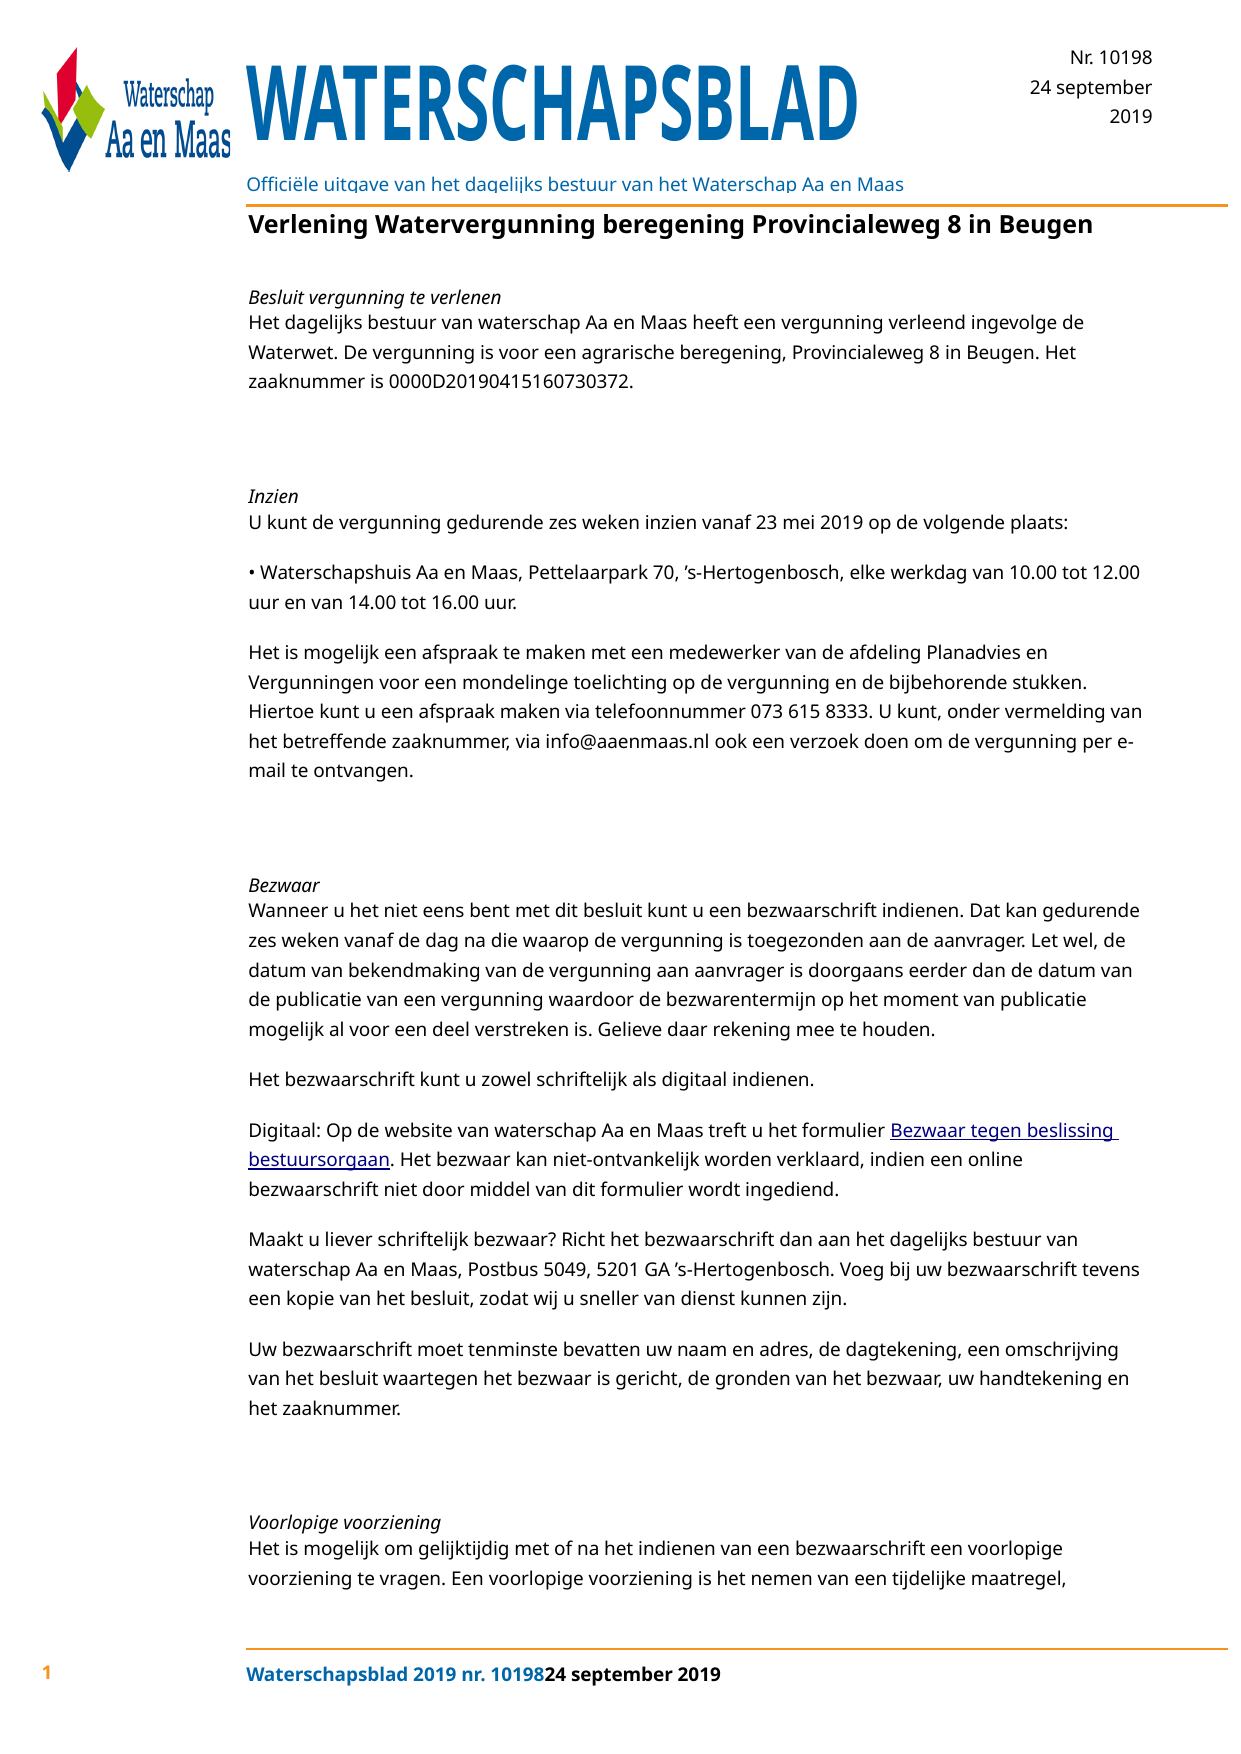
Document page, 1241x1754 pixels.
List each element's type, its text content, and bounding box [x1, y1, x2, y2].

text • Waterschapshuis Aa en Maas, Pettelaarpark 70, ’s-Hertogenbosch, elke werkdag van 10.00 tot 12.00 uur en van 14.00 tot 16.00 uur. [248, 559, 1152, 614]
text Het bezwaarschrift kunt u zowel schriftelijk als digitaal indienen. [248, 1066, 1152, 1092]
text Besluit vergunning te verlenen [248, 284, 1152, 309]
text Het is mogelijk een afspraak te maken met een medewerker van de afdeling Planadvies en Vergunningen voor een mondelinge toelichting op de vergunning en de bijbehorende stukken. Hiertoe kunt u een afspraak maken via telefoonnummer 073 615 8333. U kunt, onder vermelding van het betreffende zaaknummer, via info@aaenmaas.nl ook een verzoek doen om de vergunning per e-mail te ontvangen. [248, 639, 1152, 783]
text Verlening Watervergunning beregening Provincialeweg 8 in Beugen [248, 207, 1152, 241]
picture [41, 47, 231, 172]
text Voorlopige voorziening [248, 1509, 1152, 1535]
text Het dagelijks bestuur van waterschap Aa en Maas heeft een vergunning verleend ingevolge de Waterwet. De vergunning is voor een agrarische beregening, Provincialeweg 8 in Beugen. Het zaaknummer is 0000D20190415160730372. [248, 309, 1152, 394]
text U kunt de vergunning gedurende zes weken inzien vanaf 23 mei 2019 op de volgende plaats: [248, 509, 1152, 534]
text Inzien [248, 483, 1152, 509]
text Digitaal: Op de website van waterschap Aa en Maas treft u het formulier Bezwaar tegen beslissing bestuursorgaan. Het bezwaar kan niet-ontvankelijk worden verklaard, indien een online bezwaarschrift niet door middel van dit formulier wordt ingediend. [248, 1117, 1152, 1202]
text Het is mogelijk om gelijktijdig met of na het indienen van een bezwaarschrift een voorlopige voorziening te vragen. Een voorlopige voorziening is het nemen van een tijdelijke maatregel, [248, 1535, 1152, 1591]
text Uw bezwaarschrift moet tenminste bevatten uw naam en adres, de dagtekening, een omschrijving van het besluit waartegen het bezwaar is gericht, de gronden van het bezwaar, uw handtekening en het zaaknummer. [248, 1336, 1152, 1421]
text Maakt u liever schriftelijk bezwaar? Richt het bezwaarschrift dan aan het dagelijks bestuur van waterschap Aa en Maas, Postbus 5049, 5201 GA ’s-Hertogenbosch. Voeg bij uw bezwaarschrift tevens een kopie van het besluit, zodat wij u sneller van dienst kunnen zijn. [248, 1226, 1152, 1311]
text Bezwaar [248, 872, 1152, 898]
text Wanneer u het niet eens bent met dit besluit kunt u een bezwaarschrift indienen. Dat kan gedurende zes weken vanaf de dag na die waarop de vergunning is toegezonden aan de aanvrager. Let wel, de datum van bekendmaking van de vergunning aan aanvrager is doorgaans eerder dan de datum van de publicatie van een vergunning waardoor de bezwarentermijn op het moment van publicatie mogelijk al voor een deel verstreken is. Gelieve daar rekening mee te houden. [248, 898, 1152, 1042]
